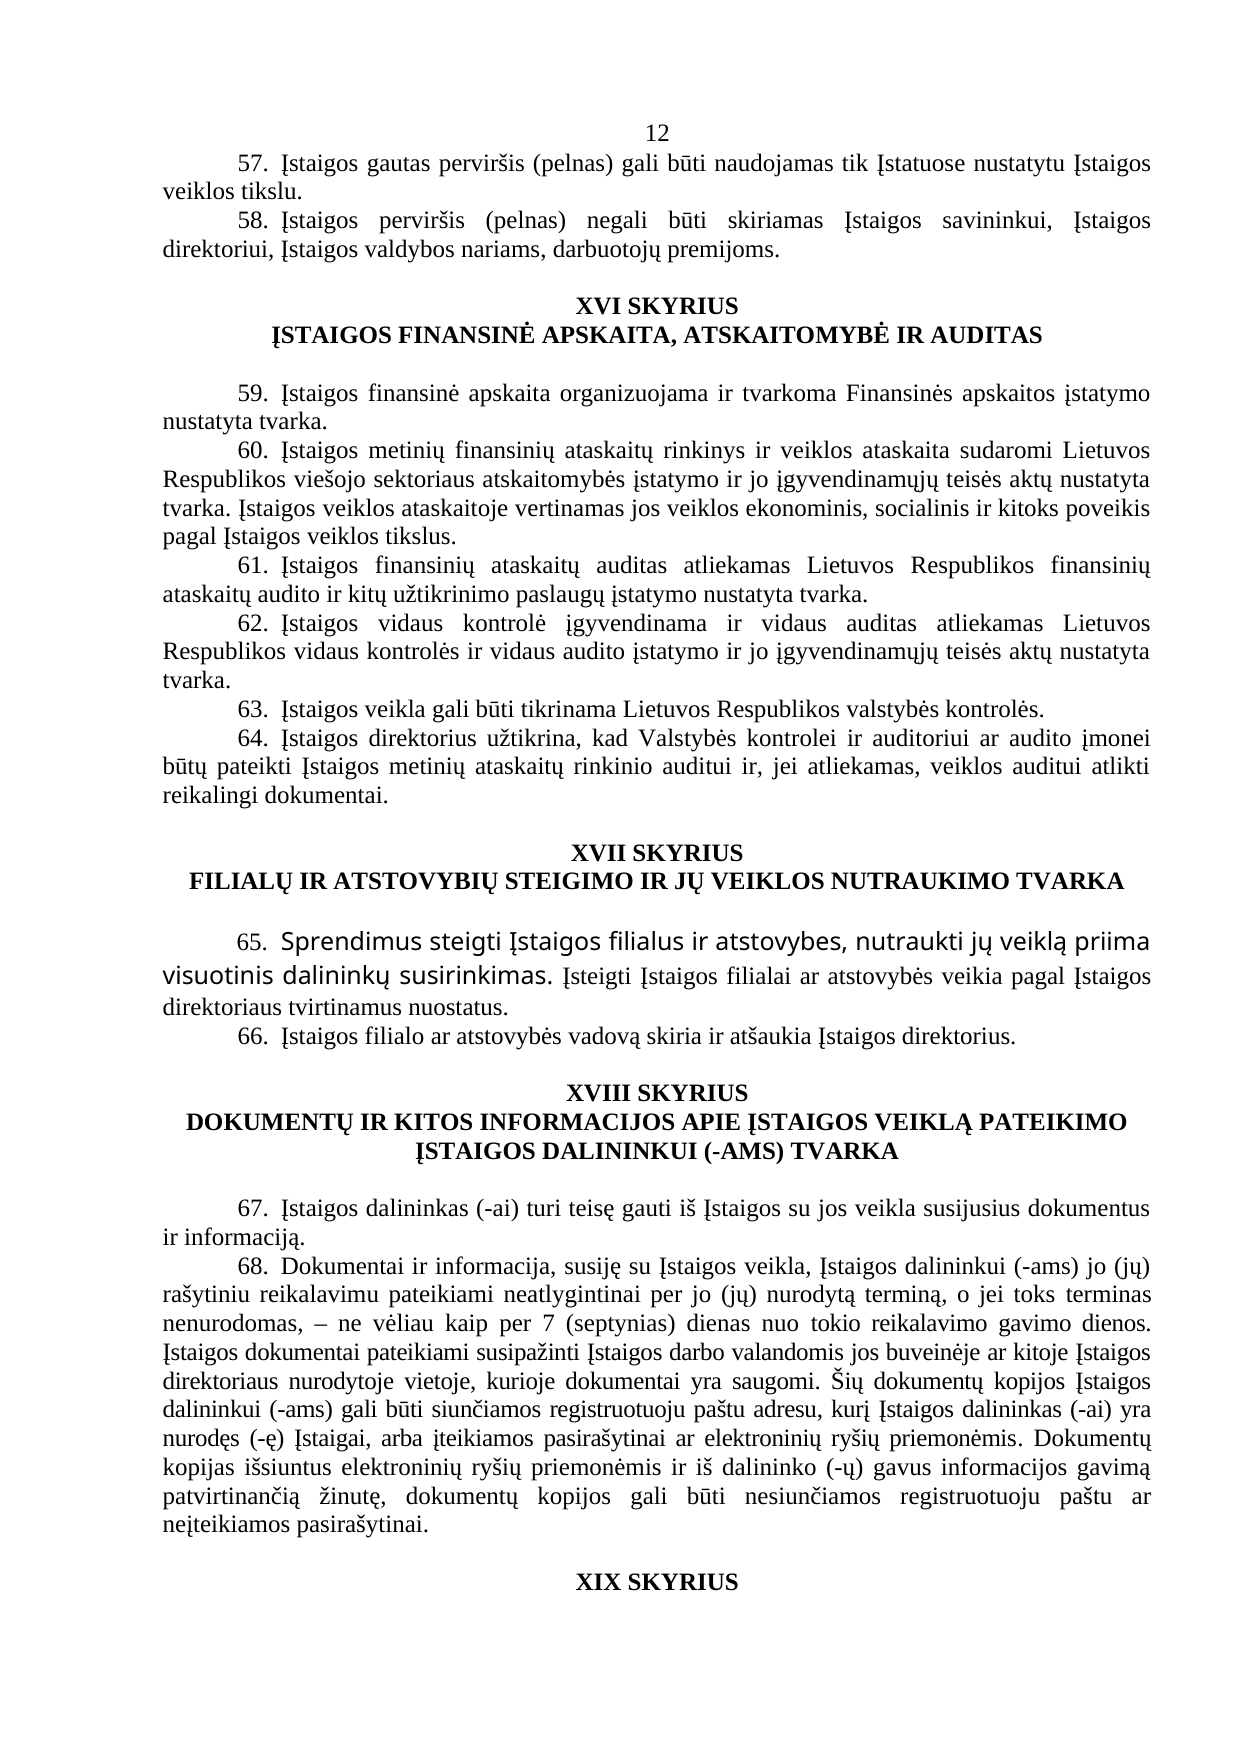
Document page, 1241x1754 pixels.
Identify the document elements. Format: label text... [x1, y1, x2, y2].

text 57. Įstaigos gautas perviršis (pelnas) gali būti naudojamas tik Įstatuose nustatytu Įstaigos veiklos tikslu. [162, 148, 1152, 205]
text 67. Įstaigos dalininkas (-ai) turi teisę gauti iš Įstaigos su jos veikla susijusius dokumentus ir informaciją. [162, 1193, 1152, 1251]
text 64. Įstaigos direktorius užtikrina, kad Valstybės kontrolei ir auditoriui ar audito įmonei būtų pateikti Įstaigos metinių ataskaitų rinkinio auditui ir, jei atliekamas, veiklos auditui atlikti reikalingi dokumentai. [162, 723, 1152, 809]
text 61. Įstaigos finansinių ataskaitų auditas atliekamas Lietuvos Respublikos finansinių ataskaitų audito ir kitų užtikrinimo paslaugų įstatymo nustatyta tvarka. [162, 550, 1152, 608]
text XVI SKYRIUS [162, 291, 1152, 320]
text 62. Įstaigos vidaus kontrolė įgyvendinama ir vidaus auditas atliekamas Lietuvos Respublikos vidaus kontrolės ir vidaus audito įstatymo ir jo įgyvendinamųjų teisės aktų nustatyta tvarka. [162, 608, 1152, 694]
text 63. Įstaigos veikla gali būti tikrinama Lietuvos Respublikos valstybės kontrolės. [162, 694, 1152, 723]
text 68. Dokumentai ir informacija, susiję su Įstaigos veikla, Įstaigos dalininkui (-ams) jo (jų) rašytiniu reikalavimu pateikiami neatlygintinai per jo (jų) nurodytą terminą, o jei toks terminas nenurodomas, – ne vėliau kaip per 7 (septynias) dienas nuo tokio reikalavimo gavimo dienos. Įstaigos dokumentai pateikiami susipažinti Įstaigos darbo valandomis jos buveinėje ar kitoje Įstaigos direktoriaus nurodytoje vietoje, kurioje dokumentai yra saugomi. Šių dokumentų kopijos Įstaigos dalininkui (-ams) gali būti siunčiamos registruotuoju paštu adresu, kurį Įstaigos dalininkas (-ai) yra nurodęs (-ę) Įstaigai, arba įteikiamos pasirašytinai ar elektroninių ryšių priemonėmis. Dokumentų kopijas išsiuntus elektroninių ryšių priemonėmis ir iš dalininko (-ų) gavus informacijos gavimą patvirtinančią žinutę, dokumentų kopijos gali būti nesiunčiamos registruotuoju paštu ar neįteikiamos pasirašytinai. [162, 1251, 1152, 1538]
text XVIII SKYRIUS [162, 1078, 1152, 1107]
text 65. Sprendimus steigti Įstaigos filialus ir atstovybes, nutraukti jų veiklą priima visuotinis dalininkų susirinkimas. Įsteigti Įstaigos filialai ar atstovybės veikia pagal Įstaigos direktoriaus tvirtinamus nuostatus. [162, 924, 1152, 1021]
text XIX SKYRIUS [162, 1567, 1152, 1596]
text DOKUMENTŲ IR KITOS INFORMACIJOS APIE ĮSTAIGOS VEIKLĄ PATEIKIMO ĮSTAIGOS DALININKUI (-AMS) TVARKA [162, 1107, 1152, 1164]
text 60. Įstaigos metinių finansinių ataskaitų rinkinys ir veiklos ataskaita sudaromi Lietuvos Respublikos viešojo sektoriaus atskaitomybės įstatymo ir jo įgyvendinamųjų teisės aktų nustatyta tvarka. Įstaigos veiklos ataskaitoje vertinamas jos veiklos ekonominis, socialinis ir kitoks poveikis pagal Įstaigos veiklos tikslus. [162, 435, 1152, 550]
text 58. Įstaigos perviršis (pelnas) negali būti skiriamas Įstaigos savininkui, Įstaigos direktoriui, Įstaigos valdybos nariams, darbuotojų premijoms. [162, 205, 1152, 263]
text XVII SKYRIUS [162, 838, 1152, 866]
text ĮSTAIGOS FINANSINĖ APSKAITA, ATSKAITOMYBĖ IR AUDITAS [162, 320, 1152, 349]
text FILIALŲ IR ATSTOVYBIŲ STEIGIMO IR JŲ VEIKLOS NUTRAUKIMO TVARKA [162, 866, 1152, 895]
text 66. Įstaigos filialo ar atstovybės vadovą skiria ir atšaukia Įstaigos direktorius. [162, 1021, 1152, 1049]
text 59. Įstaigos finansinė apskaita organizuojama ir tvarkoma Finansinės apskaitos įstatymo nustatyta tvarka. [162, 378, 1152, 435]
